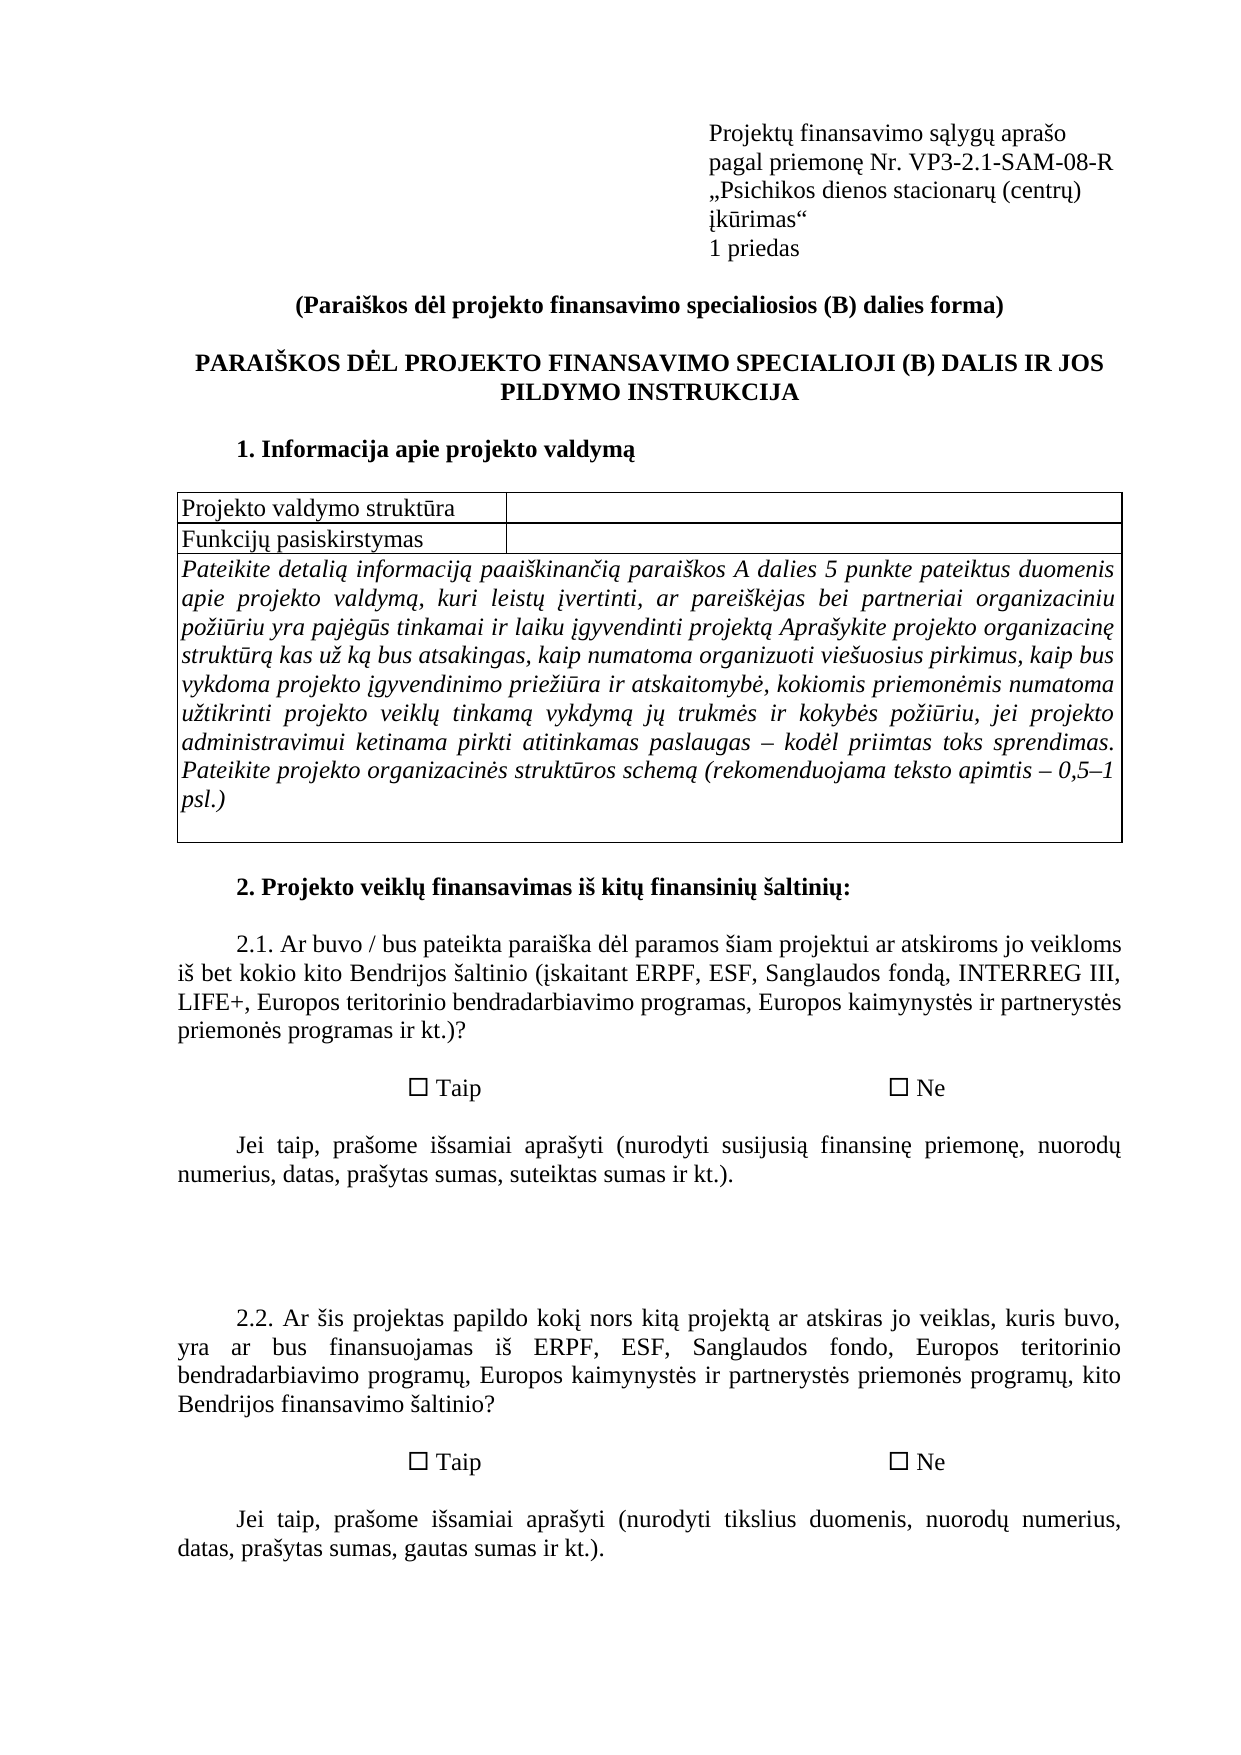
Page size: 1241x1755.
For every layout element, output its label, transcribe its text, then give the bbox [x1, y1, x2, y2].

text 1 priedas [177, 233, 1122, 262]
table_header Projekto valdymo struktūra [178, 493, 506, 522]
table_header [507, 493, 1121, 522]
text Projektų finansavimo sąlygų aprašo [709, 118, 1122, 147]
table_header [] Taip [177, 1073, 711, 1102]
text Jei taip, prašome išsamiai aprašyti (nurodyti tikslius duomenis, nuorodų numerius, datas, prašytas sumas, gautas sumas ir kt.). [177, 1504, 1122, 1562]
table_header [] Taip [177, 1447, 711, 1476]
table_cell Pateikite detalią informaciją paaiškinančią paraiškos A dalies 5 punkte pateiktus duomenis apie projekto valdymą, kuri leistų įvertinti, ar pareiškėjas bei partneriai organizaciniu požiūriu yra pajėgūs tinkamai ir laiku įgyvendinti projektą Aprašykite projekto organizacinę struktūrą kas už ką bus atsakingas, kaip numatoma organizuoti viešuosius pirkimus, kaip bus vykdoma projekto įgyvendinimo priežiūra ir atskaitomybė, kokiomis priemonėmis numatoma užtikrinti projekto veiklų tinkamą vykdymą jų trukmės ir kokybės požiūriu, jei projekto administravimui ketinama pirkti atitinkamas paslaugas – kodėl priimtas toks sprendimas. Pateikite projekto organizacinės struktūros schemą (rekomenduojama teksto apimtis – 0,5–1 psl.) [178, 554, 1121, 842]
text Jei taip, prašome išsamiai aprašyti (nurodyti susijusią finansinę priemonę, nuorodų numerius, datas, prašytas sumas, suteiktas sumas ir kt.). [177, 1131, 1122, 1188]
table_header [] Ne [711, 1073, 1122, 1102]
table_header [177, 1591, 1122, 1619]
table_cell [507, 524, 1121, 552]
text 2.1. Ar buvo / bus pateikta paraiška dėl paramos šiam projektui ar atskiroms jo veikloms iš bet kokio kito Bendrijos šaltinio (įskaitant ERPF, ESF, Sanglaudos fondą, INTERREG III, LIFE+, Europos teritorinio bendradarbiavimo programas, Europos kaimynystės ir partnerystės priemonės programas ir kt.)? [177, 929, 1122, 1044]
text 2.2. Ar šis projektas papildo kokį nors kitą projektą ar atskiras jo veiklas, kuris buvo, yra ar bus finansuojamas iš ERPF, ESF, Sanglaudos fondo, Europos teritorinio bendradarbiavimo programų, Europos kaimynystės ir partnerystės priemonės programų, kito Bendrijos finansavimo šaltinio? [177, 1303, 1122, 1418]
text (Paraiškos dėl projekto finansavimo specialiosios (B) dalies forma) [177, 291, 1122, 319]
text įkūrimas“ [177, 204, 1122, 233]
table_header [177, 1217, 1122, 1274]
table_cell Funkcijų pasiskirstymas [178, 524, 506, 552]
text PARAIŠKOS DĖL PROJEKTO FINANSAVIMO SPECIALIOJI (B) DALIS IR JOS PILDYMO INSTRUKCIJA [177, 348, 1122, 406]
text „Psichikos dienos stacionarų (centrų) [177, 176, 1122, 204]
table_header [] Ne [711, 1447, 1122, 1476]
text 1. Informacija apie projekto valdymą [177, 434, 1122, 463]
text pagal priemonę Nr. VP3-2.1-SAM-08-R [177, 147, 1122, 176]
text 2. Projekto veiklų finansavimas iš kitų finansinių šaltinių: [177, 872, 1122, 901]
